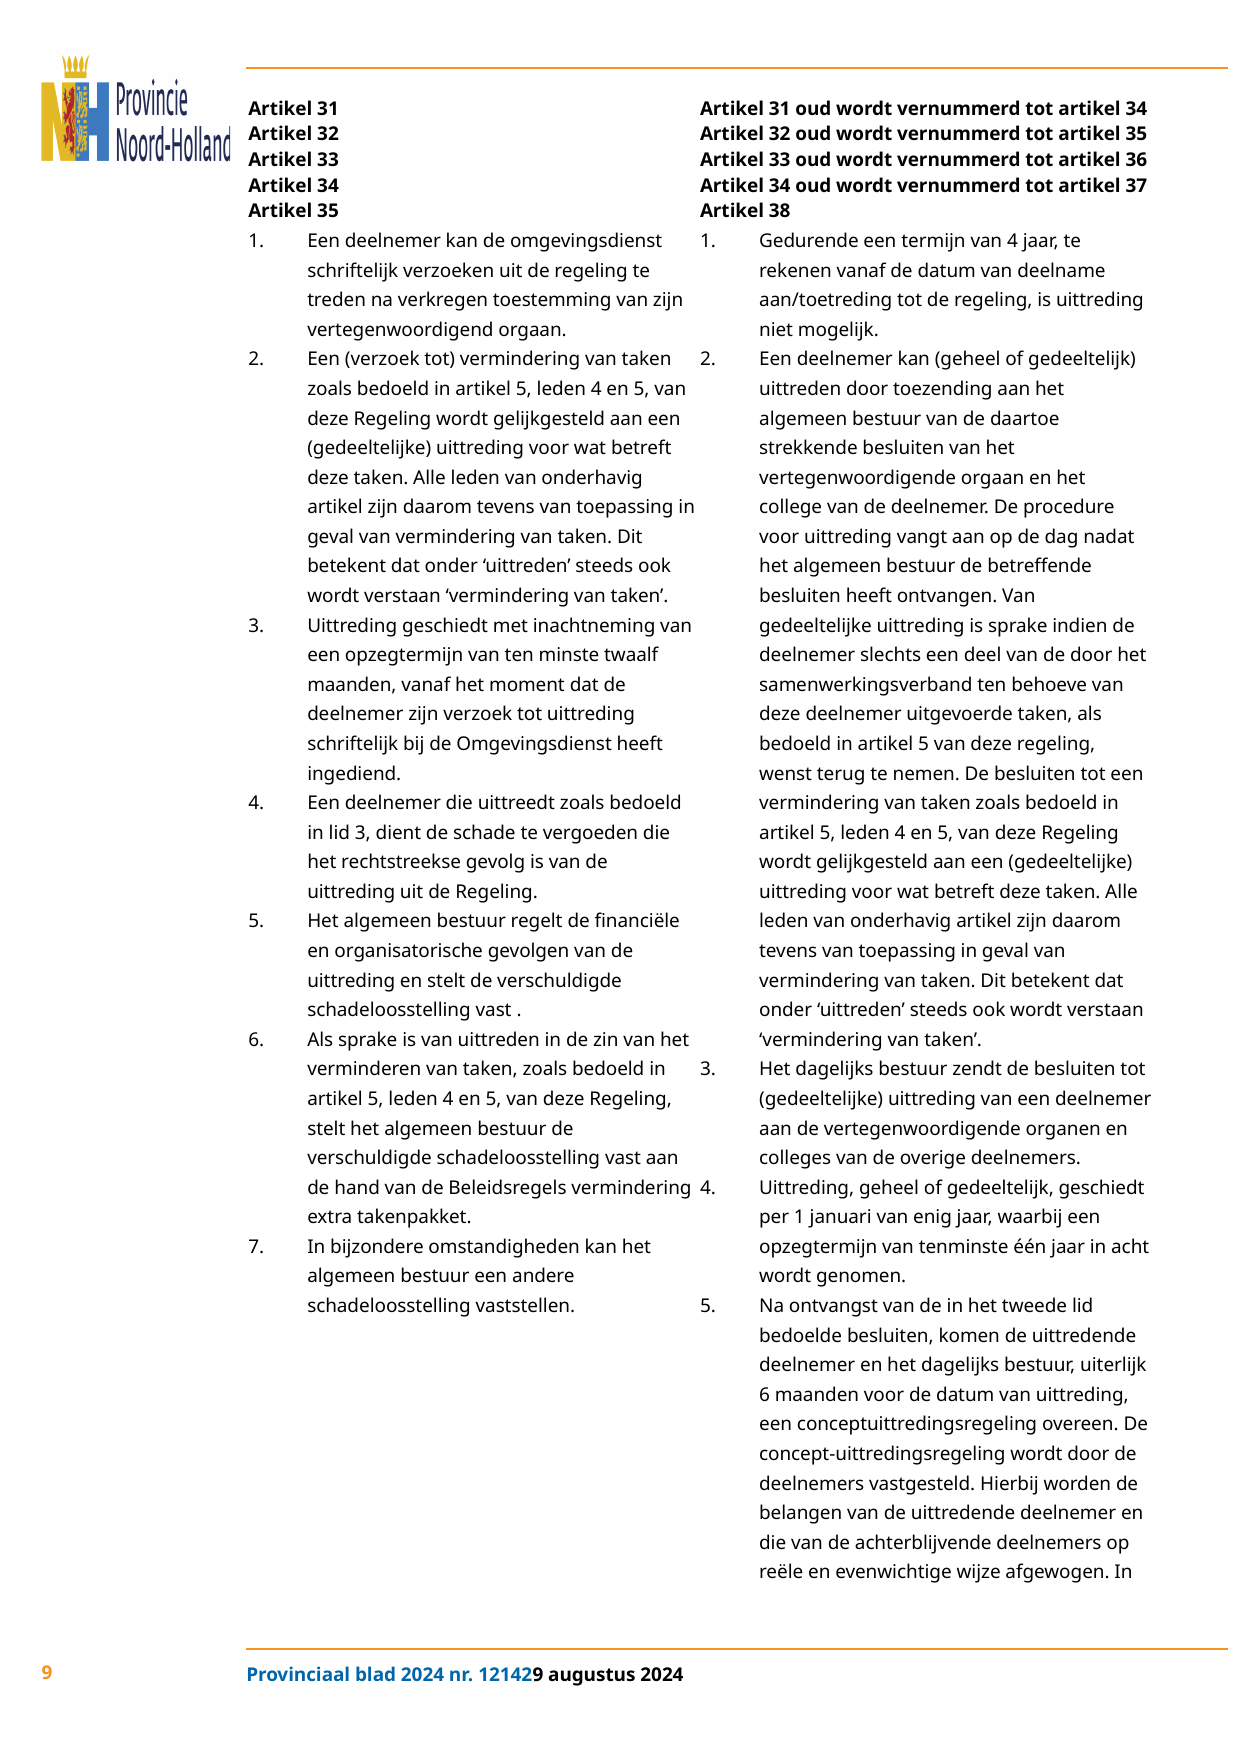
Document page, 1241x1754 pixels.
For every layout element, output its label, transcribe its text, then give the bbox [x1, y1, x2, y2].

table_cell Artikel 32 oud wordt vernummerd tot artikel 35 [700, 121, 1152, 146]
table_cell Artikel 33 oud wordt vernummerd tot artikel 36 [700, 146, 1152, 172]
table_cell Artikel 34 oud wordt vernummerd tot artikel 37 [700, 172, 1152, 198]
table_cell Artikel 33 [248, 146, 700, 172]
picture [41, 47, 231, 172]
table_cell Artikel 35 Een deelnemer kan de omgevingsdienst schriftelijk verzoeken uit de regeling te treden na verkregen toestemming van zijn vertegenwoordigend orgaan. Een (verzoek tot) vermindering van taken zoals bedoeld in artikel 5, leden 4 en 5, van deze Regeling wordt gelijkgesteld aan een (gedeeltelijke) uittreding voor wat betreft deze taken. Alle leden van onderhavig artikel zijn daarom tevens van toepassing in geval van vermindering van taken. Dit betekent dat onder ‘uittreden’ steeds ook wordt verstaan ‘vermindering van taken’. Uittreding geschiedt met inachtneming van een opzegtermijn van ten minste twaalf maanden, vanaf het moment dat de deelnemer zijn verzoek tot uittreding schriftelijk bij de Omgevingsdienst heeft ingediend. Een deelnemer die uittreedt zoals bedoeld in lid 3, dient de schade te vergoeden die het rechtstreekse gevolg is van de uittreding uit de Regeling. Het algemeen bestuur regelt de financiële en organisatorische gevolgen van de uittreding en stelt de verschuldigde schadeloosstelling vast . Als sprake is van uittreden in de zin van het verminderen van taken, zoals bedoeld in artikel 5, leden 4 en 5, van deze Regeling, stelt het algemeen bestuur de verschuldigde schadeloosstelling vast aan de hand van de Beleidsregels vermindering extra takenpakket. In bijzondere omstandigheden kan het algemeen bestuur een andere schadeloosstelling vaststellen. [248, 198, 700, 1584]
table_cell Artikel 31 oud wordt vernummerd tot artikel 34 [700, 95, 1152, 121]
table_cell Artikel 38 Gedurende een termijn van 4 jaar, te rekenen vanaf de datum van deelname aan/toetreding tot de regeling, is uittreding niet mogelijk. Een deelnemer kan (geheel of gedeeltelijk) uittreden door toezending aan het algemeen bestuur van de daartoe strekkende besluiten van het vertegenwoordigende orgaan en het college van de deelnemer. De procedure voor uittreding vangt aan op de dag nadat het algemeen bestuur de betreffende besluiten heeft ontvangen. Van gedeeltelijke uittreding is sprake indien de deelnemer slechts een deel van de door het samenwerkingsverband ten behoeve van deze deelnemer uitgevoerde taken, als bedoeld in artikel 5 van deze regeling, wenst terug te nemen. De besluiten tot een vermindering van taken zoals bedoeld in artikel 5, leden 4 en 5, van deze Regeling wordt gelijkgesteld aan een (gedeeltelijke) uittreding voor wat betreft deze taken. Alle leden van onderhavig artikel zijn daarom tevens van toepassing in geval van vermindering van taken. Dit betekent dat onder ‘uittreden’ steeds ook wordt verstaan ‘vermindering van taken’. Het dagelijks bestuur zendt de besluiten tot (gedeeltelijke) uittreding van een deelnemer aan de vertegenwoordigende organen en colleges van de overige deelnemers. Uittreding, geheel of gedeeltelijk, geschiedt per 1 januari van enig jaar, waarbij een opzegtermijn van tenminste één jaar in acht wordt genomen. Na ontvangst van de in het tweede lid bedoelde besluiten, komen de uittredende deelnemer en het dagelijks bestuur, uiterlijk 6 maanden voor de datum van uittreding, een conceptuittredingsregeling overeen. De concept-uittredingsregeling wordt door de deelnemers vastgesteld. Hierbij worden de belangen van de uittredende deelnemer en die van de achterblijvende deelnemers op reële en evenwichtige wijze afgewogen. In [700, 198, 1152, 1584]
table_cell Artikel 31 [248, 95, 700, 121]
table_cell Artikel 32 [248, 121, 700, 146]
table_cell Artikel 34 [248, 172, 700, 198]
